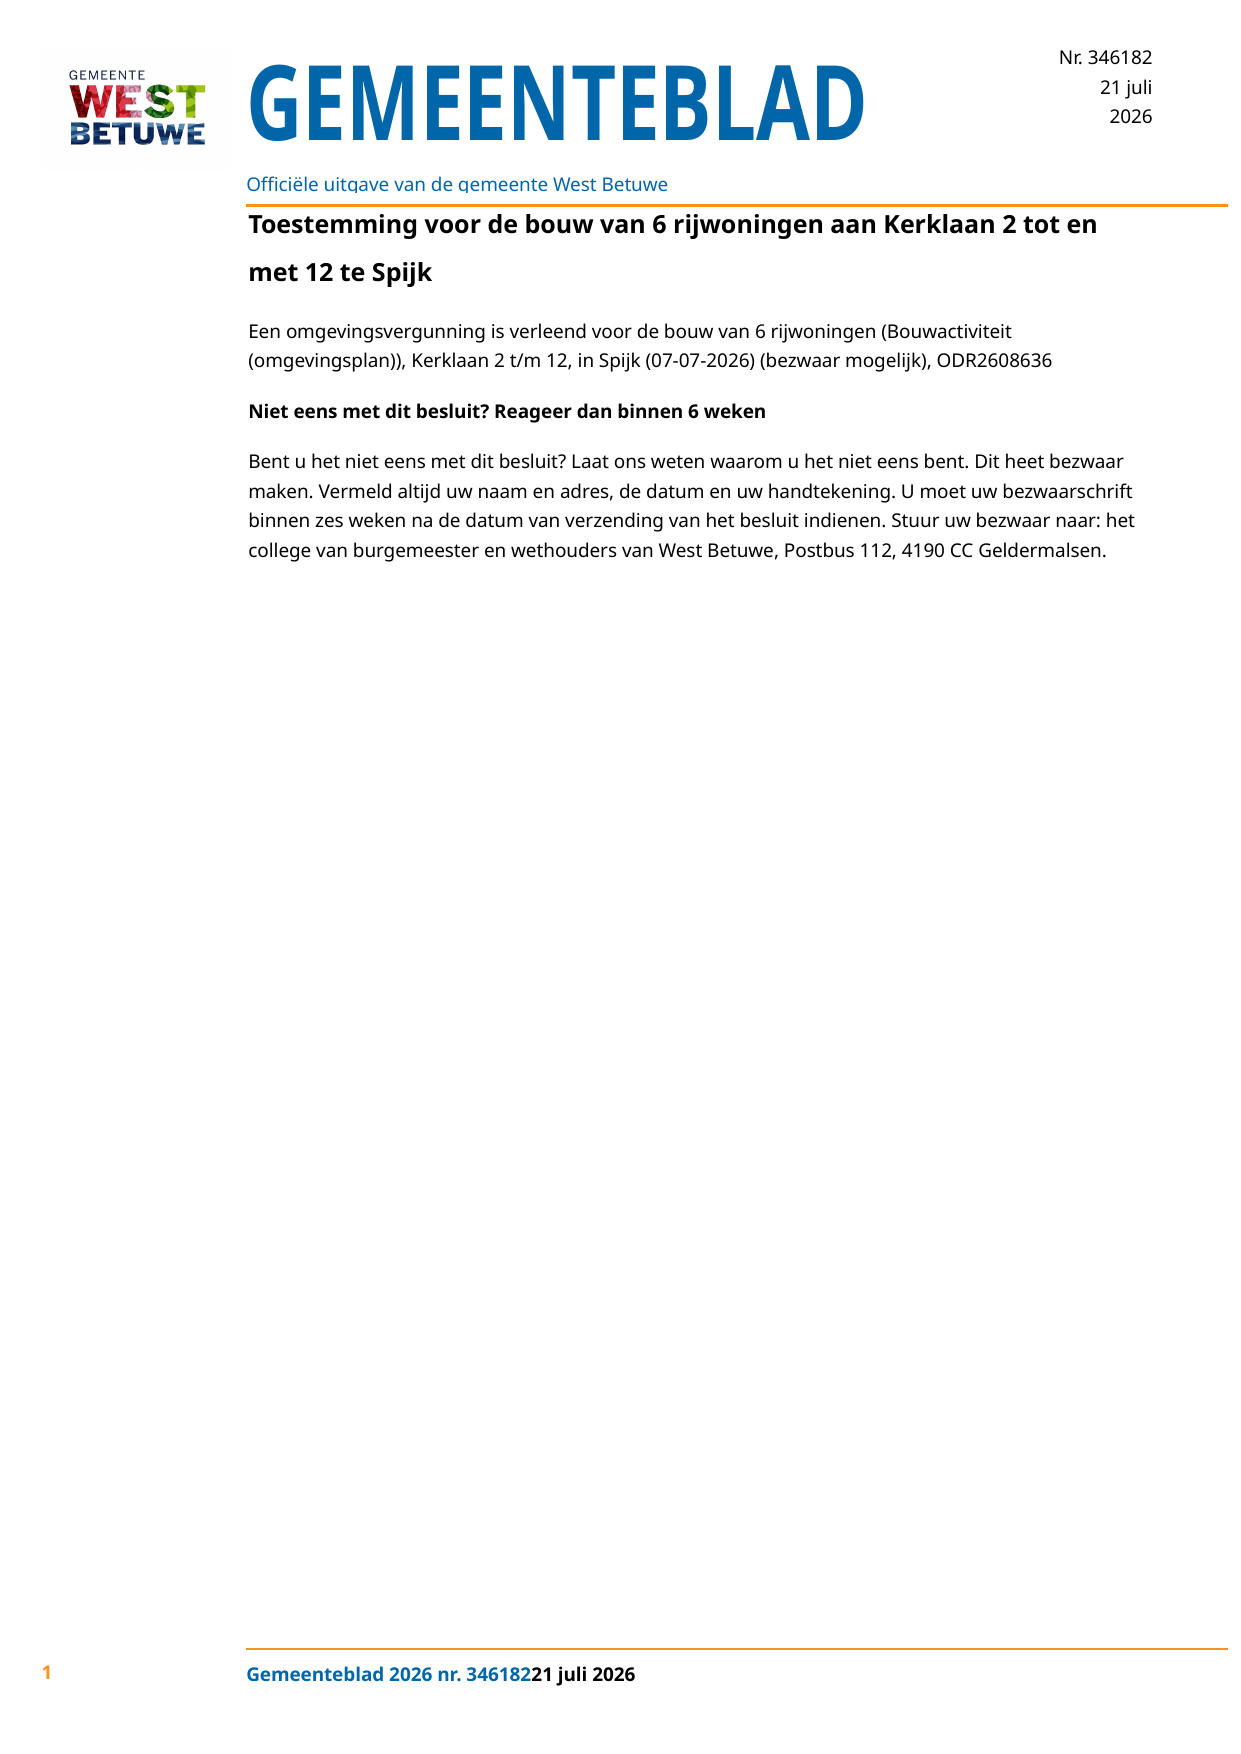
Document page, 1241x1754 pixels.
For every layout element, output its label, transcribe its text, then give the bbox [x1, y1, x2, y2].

text Niet eens met dit besluit? Reageer dan binnen 6 weken [248, 398, 1152, 424]
text Bent u het niet eens met dit besluit? Laat ons weten waarom u het niet eens bent. Dit heet bezwaar maken. Vermeld altijd uw naam en adres, de datum en uw handtekening. U moet uw bezwaarschrift binnen zes weken na de datum van verzending van het besluit indienen. Stuur uw bezwaar naar: het college van burgemeester en wethouders van West Betuwe, Postbus 112, 4190 CC Geldermalsen. [248, 448, 1152, 563]
picture [41, 47, 231, 172]
text Een omgevingsvergunning is verleend voor de bouw van 6 rijwoningen (Bouwactiviteit (omgevingsplan)), Kerklaan 2 t/m 12, in Spijk (07-07-2026) (bezwaar mogelijk), ODR2608636 [248, 318, 1152, 373]
text Toestemming voor de bouw van 6 rijwoningen aan Kerklaan 2 tot en met 12 te Spijk [248, 207, 1152, 288]
